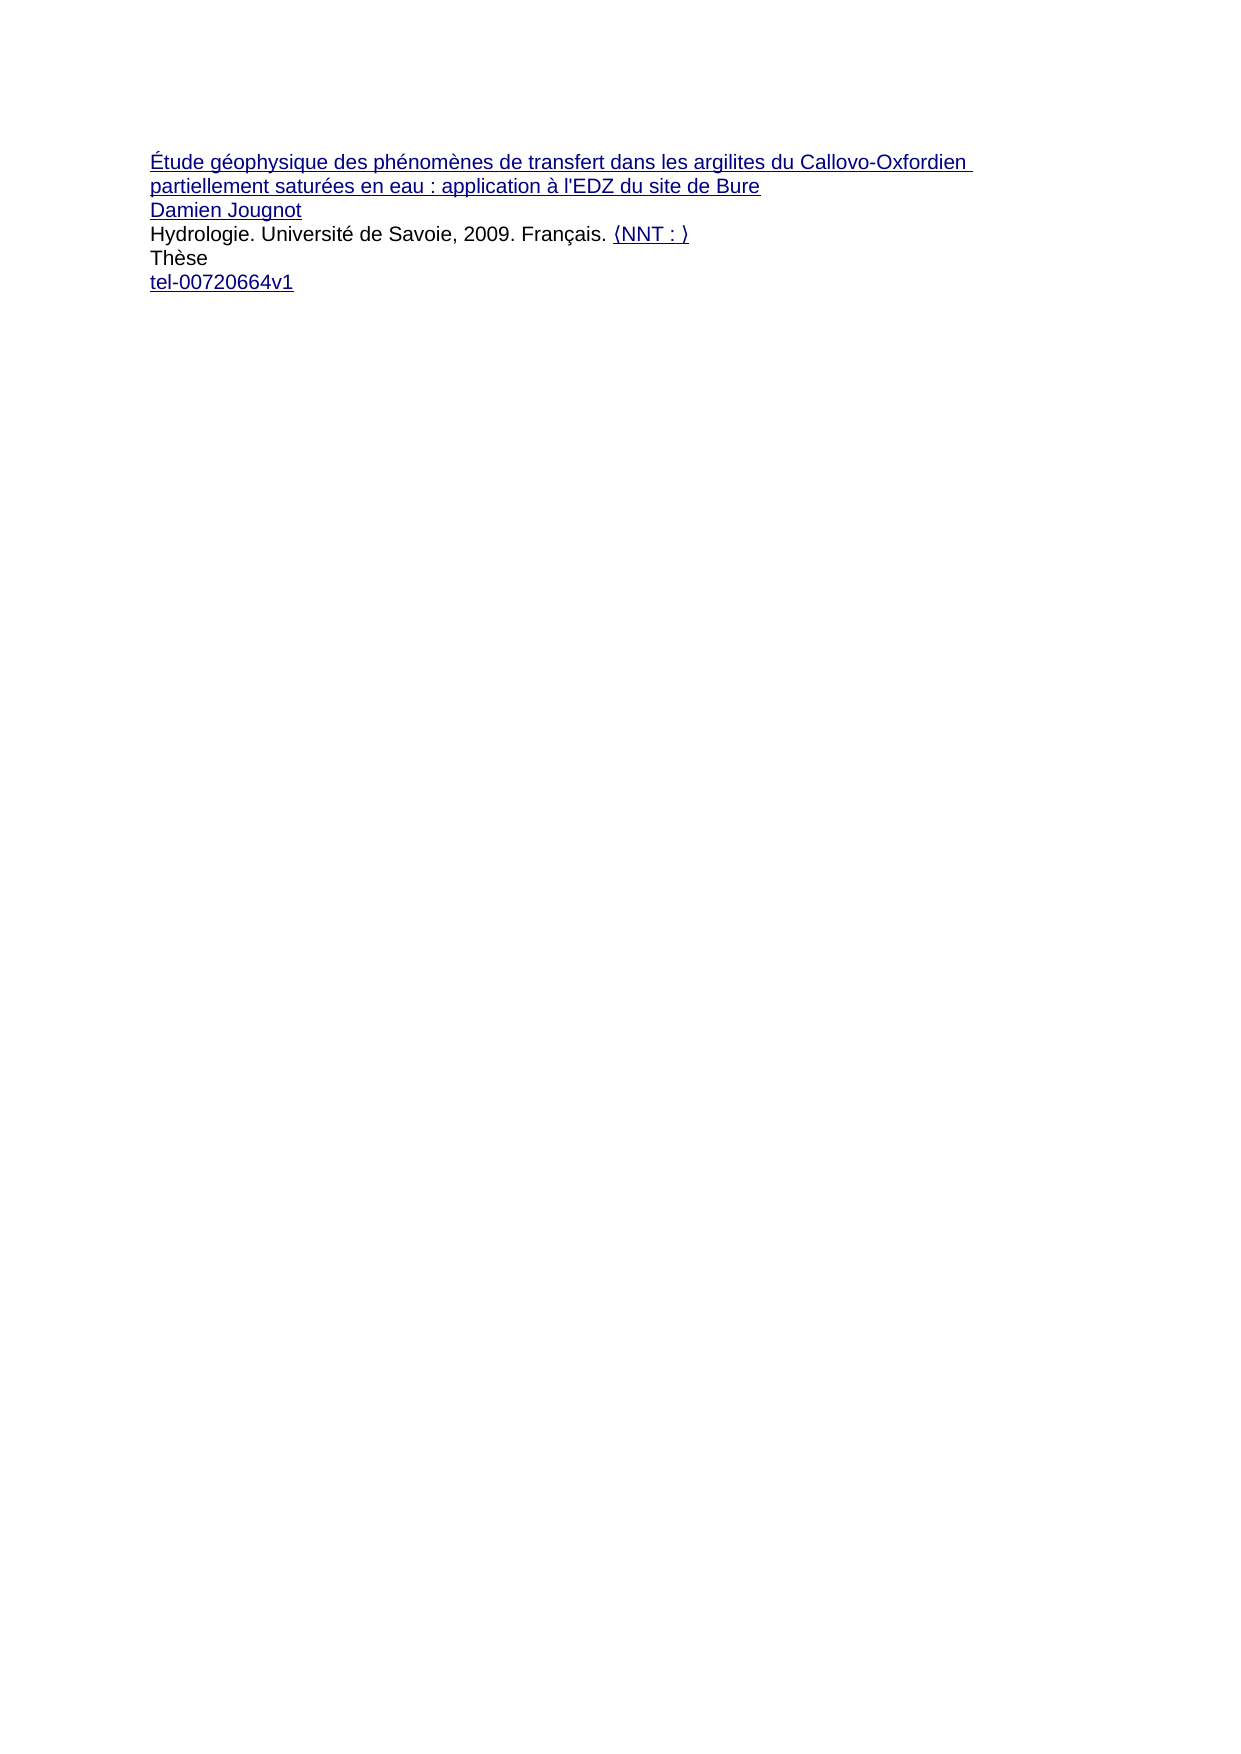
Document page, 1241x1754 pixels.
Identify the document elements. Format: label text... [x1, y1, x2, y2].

table_header Étude géophysique des phénomènes de transfert dans les argilites du Callovo-Oxfordien partiellement saturées en eau : application à l'EDZ du site de Bure Damien Jougnot Hydrologie. Université de Savoie, 2009. Français. ⟨NNT : ⟩ Thèse tel-00720664v1 [150, 150, 1090, 294]
